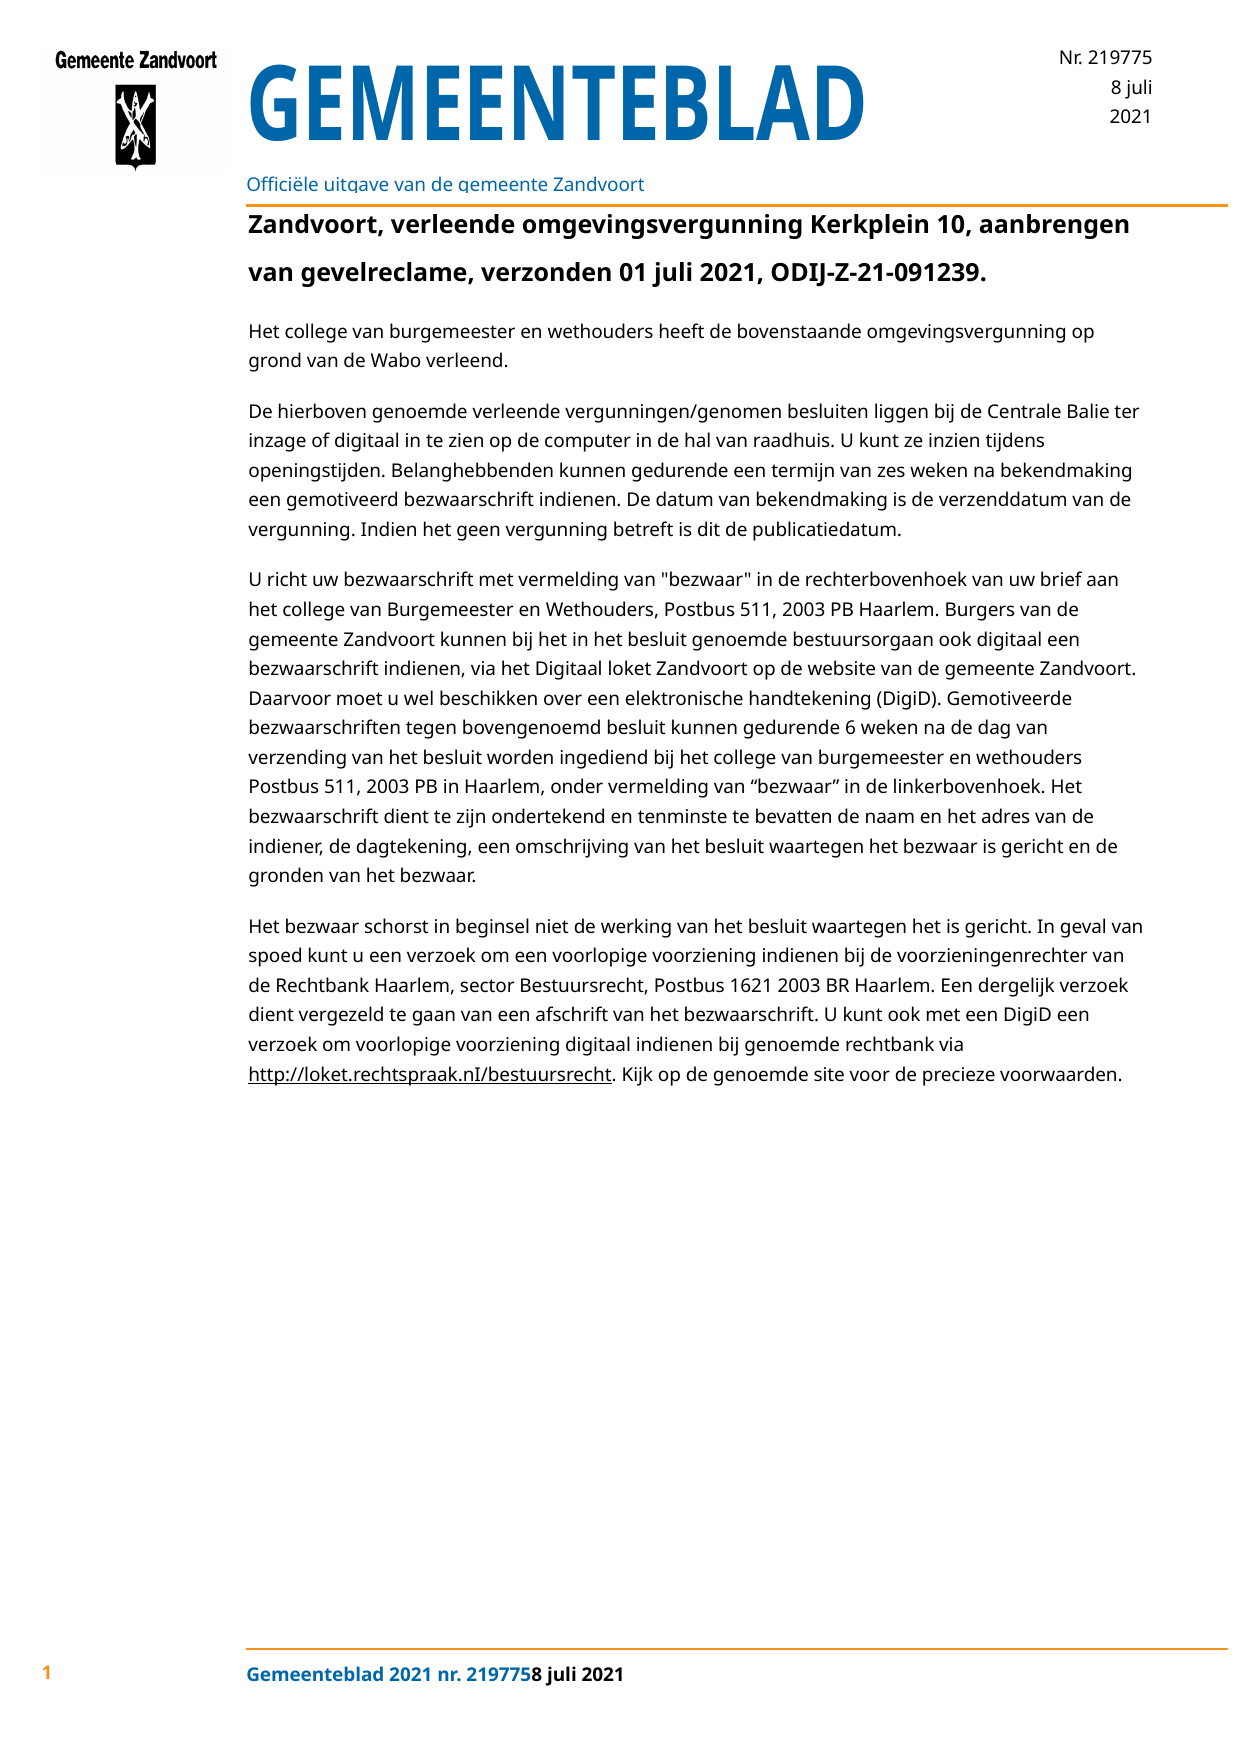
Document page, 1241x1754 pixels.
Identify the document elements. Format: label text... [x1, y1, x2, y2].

picture [41, 47, 231, 172]
text Het college van burgemeester en wethouders heeft de bovenstaande omgevingsvergunning op grond van de Wabo verleend. [248, 318, 1152, 373]
text U richt uw bezwaarschrift met vermelding van "bezwaar" in de rechterbovenhoek van uw brief aan het college van Burgemeester en Wethouders, Postbus 511, 2003 PB Haarlem. Burgers van de gemeente Zandvoort kunnen bij het in het besluit genoemde bestuursorgaan ook digitaal een bezwaarschrift indienen, via het Digitaal loket Zandvoort op de website van de gemeente Zandvoort. Daarvoor moet u wel beschikken over een elektronische handtekening (DigiD). Gemotiveerde bezwaarschriften tegen bovengenoemd besluit kunnen gedurende 6 weken na de dag van verzending van het besluit worden ingediend bij het college van burgemeester en wethouders Postbus 511, 2003 PB in Haarlem, onder vermelding van “bezwaar” in de linkerbovenhoek. Het bezwaarschrift dient te zijn ondertekend en tenminste te bevatten de naam en het adres van de indiener, de dagtekening, een omschrijving van het besluit waartegen het bezwaar is gericht en de gronden van het bezwaar. [248, 567, 1152, 888]
text Het bezwaar schorst in beginsel niet de werking van het besluit waartegen het is gericht. In geval van spoed kunt u een verzoek om een voorlopige voorziening indienen bij de voorzieningenrechter van de Rechtbank Haarlem, sector Bestuursrecht, Postbus 1621 2003 BR Haarlem. Een dergelijk verzoek dient vergezeld te gaan van een afschrift van het bezwaarschrift. U kunt ook met een DigiD een verzoek om voorlopige voorziening digitaal indienen bij genoemde rechtbank via http://loket.rechtspraak.nI/bestuursrecht. Kijk op de genoemde site voor de precieze voorwaarden. [248, 913, 1152, 1087]
text De hierboven genoemde verleende vergunningen/genomen besluiten liggen bij de Centrale Balie ter inzage of digitaal in te zien op de computer in de hal van raadhuis. U kunt ze inzien tijdens openingstijden. Belanghebbenden kunnen gedurende een termijn van zes weken na bekendmaking een gemotiveerd bezwaarschrift indienen. De datum van bekendmaking is de verzenddatum van de vergunning. Indien het geen vergunning betreft is dit de publicatiedatum. [248, 398, 1152, 542]
text Zandvoort, verleende omgevingsvergunning Kerkplein 10, aanbrengen van gevelreclame, verzonden 01 juli 2021, ODIJ-Z-21-091239. [248, 207, 1152, 288]
